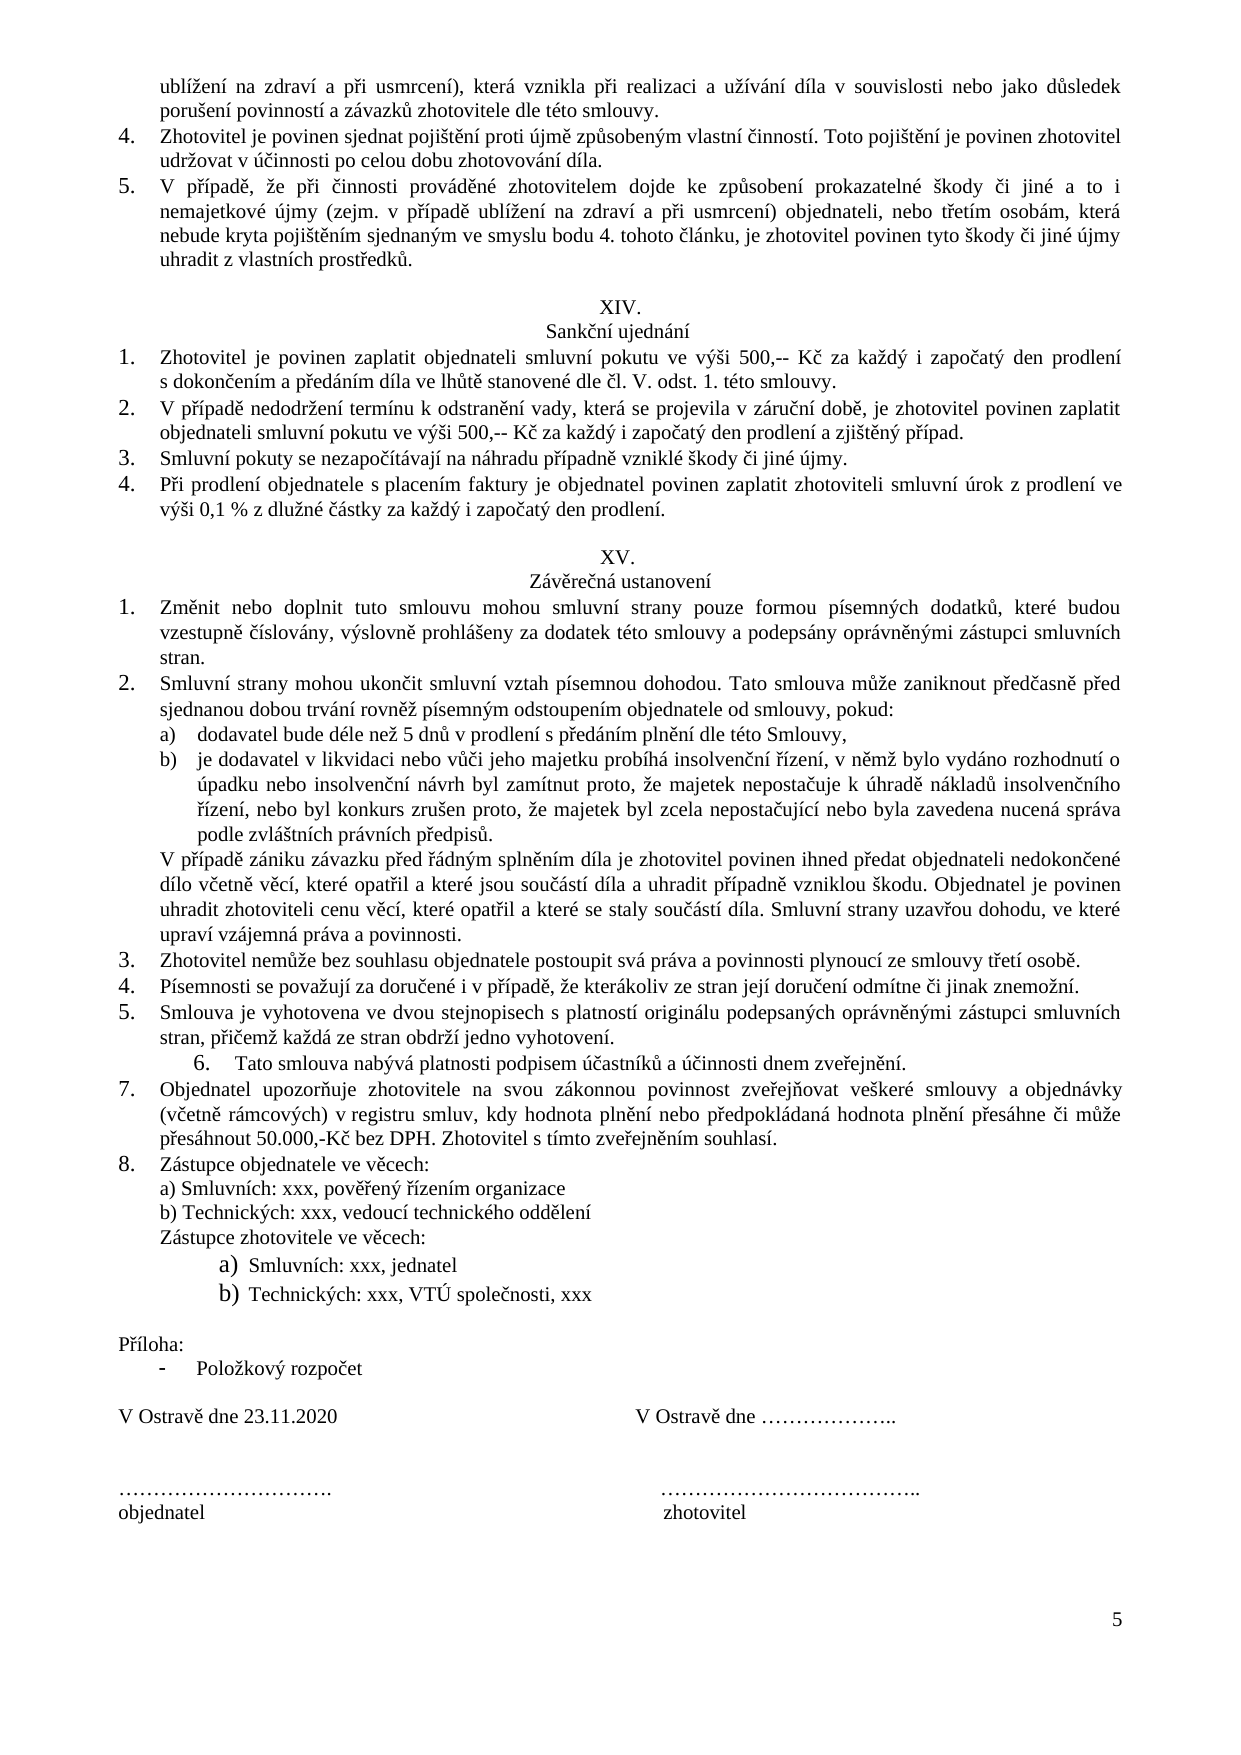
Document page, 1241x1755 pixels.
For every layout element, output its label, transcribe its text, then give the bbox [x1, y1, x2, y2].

text Příloha: [118, 1332, 1122, 1356]
text Zástupce zhotovitele ve věcech: [159, 1224, 1122, 1249]
list Položkový rozpočet [159, 1356, 1122, 1380]
text objednatel zhotovitel [118, 1500, 1122, 1524]
list Při prodlení objednatele s placením faktury je objednatel povinen zaplatit zhotoviteli smluvní úrok z prodlení ve výši 0,1 % z dlužné částky za každý i započatý den prodlení. [118, 470, 1122, 521]
list Zhotovitel nemůže bez souhlasu objednatele postoupit svá práva a povinnosti plynoucí ze smlouvy třetí osobě. [118, 946, 1122, 972]
text b) Technických: xxx, vedoucí technického oddělení [159, 1200, 1122, 1224]
list Objednatel upozorňuje zhotovitele na svou zákonnou povinnost zveřejňovat veškeré smlouvy a objednávky (včetně rámcových) v registru smluv, kdy hodnota plnění nebo předpokládaná hodnota plnění přesáhne či může přesáhnout 50.000,-Kč bez DPH. Zhotovitel s tímto zveřejněním souhlasí. [118, 1075, 1122, 1149]
text …………………………. ……………………………….. [118, 1476, 1122, 1500]
list Smluvních: xxx, jednatel [219, 1249, 1122, 1278]
text V případě zániku závazku před řádným splněním díla je zhotovitel povinen ihned předat objednateli nedokončené dílo včetně věcí, které opatřil a které jsou součástí díla a uhradit případně vzniklou škodu. Objednatel je povinen uhradit zhotoviteli cenu věcí, které opatřil a které se staly součástí díla. Smluvní strany uzavřou dohodu, ve které upraví vzájemná práva a povinnosti. [159, 846, 1122, 946]
list Změnit nebo doplnit tuto smlouvu mohou smluvní strany pouze formou písemných dodatků, které budou vzestupně číslovány, výslovně prohlášeny za dodatek této smlouvy a podepsány oprávněnými zástupci smluvních stran. [118, 593, 1122, 669]
list je dodavatel v likvidaci nebo vůči jeho majetku probíhá insolvenční řízení, v němž bylo vydáno rozhodnutí o úpadku nebo insolvenční návrh byl zamítnut proto, že majetek nepostačuje k úhradě nákladů insolvenčního řízení, nebo byl konkurs zrušen proto, že majetek byl zcela nepostačující nebo byla zavedena nucená správa podle zvláštních právních předpisů. [159, 746, 1122, 846]
text a) Smluvních: xxx, pověřený řízením organizace [159, 1176, 1122, 1200]
list Zhotovitel je povinen sjednat pojištění proti újmě způsobeným vlastní činností. Toto pojištění je povinen zhotovitel udržovat v účinnosti po celou dobu zhotovování díla. [118, 122, 1122, 172]
list V případě nedodržení termínu k odstranění vady, která se projevila v záruční době, je zhotovitel povinen zaplatit objednateli smluvní pokutu ve výši 500,-- Kč za každý i započatý den prodlení a zjištěný případ. [118, 393, 1122, 444]
list Zhotovitel je povinen zaplatit objednateli smluvní pokutu ve výši 500,-- Kč za každý i započatý den prodlení s dokončením a předáním díla ve lhůtě stanovené dle čl. V. odst. 1. této smlouvy. [118, 343, 1122, 393]
list ublížení na zdraví a při usmrcení), která vznikla při realizaci a užívání díla v souvislosti nebo jako důsledek porušení povinností a závazků zhotovitele dle této smlouvy. [118, 74, 1122, 122]
subtitle XIV. [118, 295, 1122, 319]
list Tato smlouva nabývá platnosti podpisem účastníků a účinnosti dnem zveřejnění. [193, 1049, 1122, 1075]
list Smluvní pokuty se nezapočítávají na náhradu případně vzniklé škody či jiné újmy. [118, 444, 1122, 470]
text V Ostravě dne 23.11.2020 V Ostravě dne ……………….. [118, 1404, 1122, 1452]
list Technických: xxx, VTÚ společnosti, xxx [219, 1278, 1122, 1307]
subtitle XV. [118, 545, 1122, 569]
list V případě, že při činnosti prováděné zhotovitelem dojde ke způsobení prokazatelné škody či jiné a to i nemajetkové újmy (zejm. v případě ublížení na zdraví a při usmrcení) objednateli, nebo třetím osobám, která nebude kryta pojištěním sjednaným ve smyslu bodu 4. tohoto článku, je zhotovitel povinen tyto škody či jiné újmy uhradit z vlastních prostředků. [118, 172, 1122, 271]
list Písemnosti se považují za doručené i v případě, že kterákoliv ze stran její doručení odmítne či jinak znemožní. [118, 972, 1122, 998]
list dodavatel bude déle než 5 dnů v prodlení s předáním plnění dle této Smlouvy, [159, 721, 1122, 746]
list Smluvní strany mohou ukončit smluvní vztah písemnou dohodou. Tato smlouva může zaniknout předčasně před sjednanou dobou trvání rovněž písemným odstoupením objednatele od smlouvy, pokud: [118, 669, 1122, 721]
subtitle Sankční ujednání [118, 319, 1122, 343]
list Smlouva je vyhotovena ve dvou stejnopisech s platností originálu podepsaných oprávněnými zástupci smluvních stran, přičemž každá ze stran obdrží jedno vyhotovení. [118, 998, 1122, 1049]
subtitle Závěrečná ustanovení [118, 569, 1122, 593]
list Zástupce objednatele ve věcech: [118, 1149, 1122, 1176]
